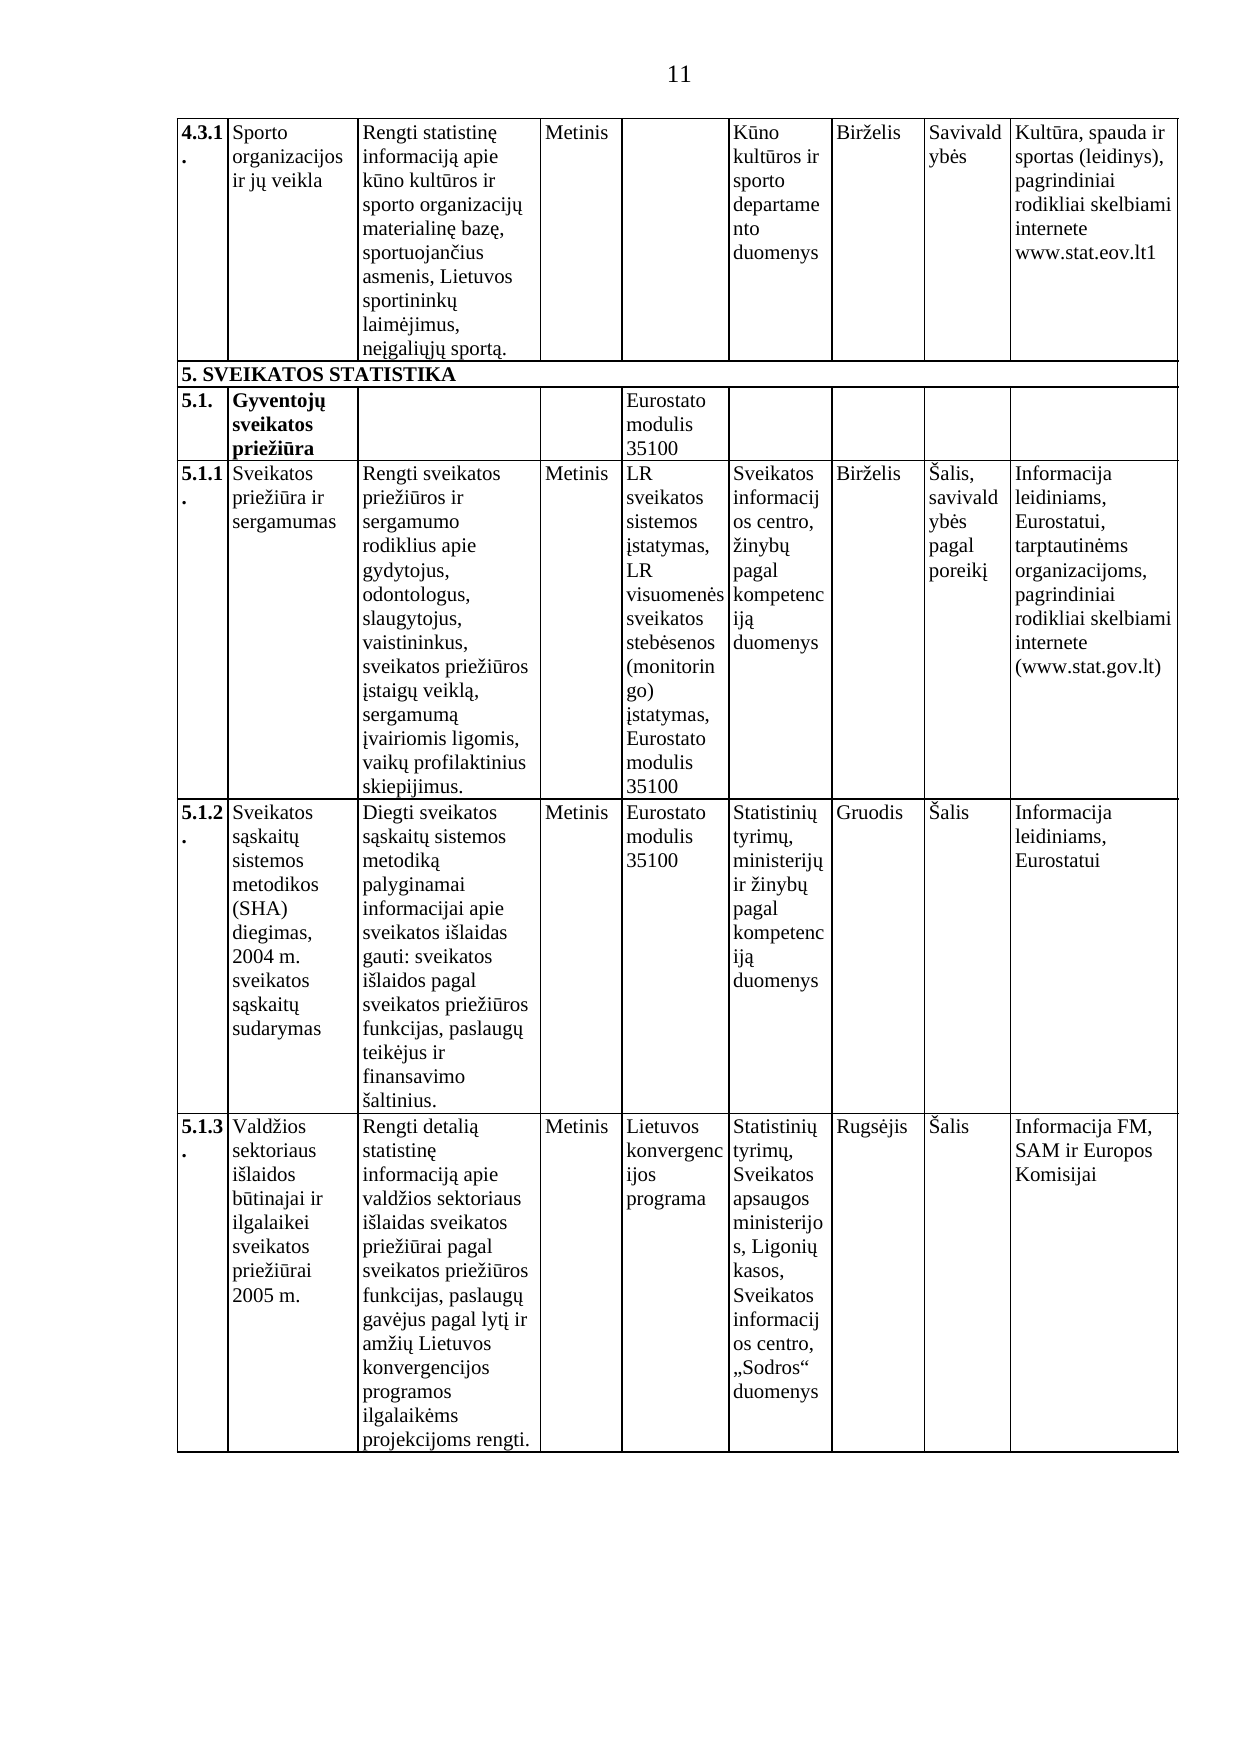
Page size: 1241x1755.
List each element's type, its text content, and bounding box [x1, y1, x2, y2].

table_cell 5. SVEIKATOS STATISTIKA [178, 362, 1177, 386]
table_cell Informacija leidiniams, Eurostatui [1011, 800, 1177, 1112]
table_cell Valdžios sektoriaus išlaidos būtinajai ir ilgalaikei sveikatos priežiūrai 2005 m. [229, 1114, 357, 1451]
table_cell [833, 388, 924, 460]
table_cell Metinis [541, 461, 621, 798]
table_cell Sporto organizacijos ir jų veikla [229, 119, 357, 360]
table_cell Informacija leidiniams, Eurostatui, tarptautinėms organizacijoms, pagrindiniai rodikliai skelbiami internete (www.stat.gov.lt) [1011, 461, 1177, 798]
table_cell [623, 119, 728, 360]
table_cell Rugsėjis [833, 1114, 924, 1451]
table_cell Gyventojų sveikatos priežiūra [229, 388, 357, 460]
table_cell [1011, 388, 1177, 460]
table_cell Sveikatos informacijos centro, žinybų pagal kompetenciją duomenys [730, 461, 831, 798]
table_cell Birželis [833, 461, 924, 798]
table_cell 4.3.1. [178, 119, 227, 360]
table_cell Gruodis [833, 800, 924, 1112]
table_cell [359, 388, 540, 460]
table_cell Savivaldybės [925, 119, 1010, 360]
table_cell Rengti statistinę informaciją apie kūno kultūros ir sporto organizacijų materialinę bazę, sportuojančius asmenis, Lietuvos sportininkų laimėjimus, neįgaliųjų sportą. [359, 119, 540, 360]
table_cell Eurostato modulis 35100 [623, 800, 728, 1112]
table_cell 5.1. [178, 388, 227, 460]
table_cell Statistinių tyrimų, Sveikatos apsaugos ministerijos, Ligonių kasos, Sveikatos informacijos centro, „Sodros“ duomenys [730, 1114, 831, 1451]
table_cell Metinis [541, 800, 621, 1112]
table_cell 5.1.3. [178, 1114, 227, 1451]
table_cell Šalis [925, 1114, 1010, 1451]
table_cell Rengti sveikatos priežiūros ir sergamumo rodiklius apie gydytojus, odontologus, slaugytojus, vaistininkus, sveikatos priežiūros įstaigų veiklą, sergamumą įvairiomis ligomis, vaikų profilaktinius skiepijimus. [359, 461, 540, 798]
table_cell Sveikatos priežiūra ir sergamumas [229, 461, 357, 798]
table_cell Diegti sveikatos sąskaitų sistemos metodiką palyginamai informacijai apie sveikatos išlaidas gauti: sveikatos išlaidos pagal sveikatos priežiūros funkcijas, paslaugų teikėjus ir finansavimo šaltinius. [359, 800, 540, 1112]
table_cell Informacija FM, SAM ir Europos Komisijai [1011, 1114, 1177, 1451]
table_cell Kūno kultūros ir sporto departamento duomenys [730, 119, 831, 360]
table_cell Šalis [925, 800, 1010, 1112]
table_cell LR sveikatos sistemos įstatymas, LR visuomenės sveikatos stebėsenos (monitoringo) įstatymas, Eurostato modulis 35100 [623, 461, 728, 798]
table_cell [541, 388, 621, 460]
table_cell Sveikatos sąskaitų sistemos metodikos (SHA) diegimas, 2004 m. sveikatos sąskaitų sudarymas [229, 800, 357, 1112]
table_cell 5.1.2. [178, 800, 227, 1112]
table_cell [730, 388, 831, 460]
table_cell Kultūra, spauda ir sportas (leidinys), pagrindiniai rodikliai skelbiami internete www.stat.eov.lt1 [1011, 119, 1177, 360]
table_cell Šalis, savivaldybės pagal poreikį [925, 461, 1010, 798]
table_cell 5.1.1. [178, 461, 227, 798]
table_cell [925, 388, 1010, 460]
table_cell Eurostato modulis 35100 [623, 388, 728, 460]
table_cell Rengti detalią statistinę informaciją apie valdžios sektoriaus išlaidas sveikatos priežiūrai pagal sveikatos priežiūros funkcijas, paslaugų gavėjus pagal lytį ir amžių Lietuvos konvergencijos programos ilgalaikėms projekcijoms rengti. [359, 1114, 540, 1451]
table_cell Lietuvos konvergencijos programa [623, 1114, 728, 1451]
table_cell Metinis [541, 119, 621, 360]
table_cell Statistinių tyrimų, ministerijų ir žinybų pagal kompetenciją duomenys [730, 800, 831, 1112]
table_cell Metinis [541, 1114, 621, 1451]
table_cell Birželis [833, 119, 924, 360]
